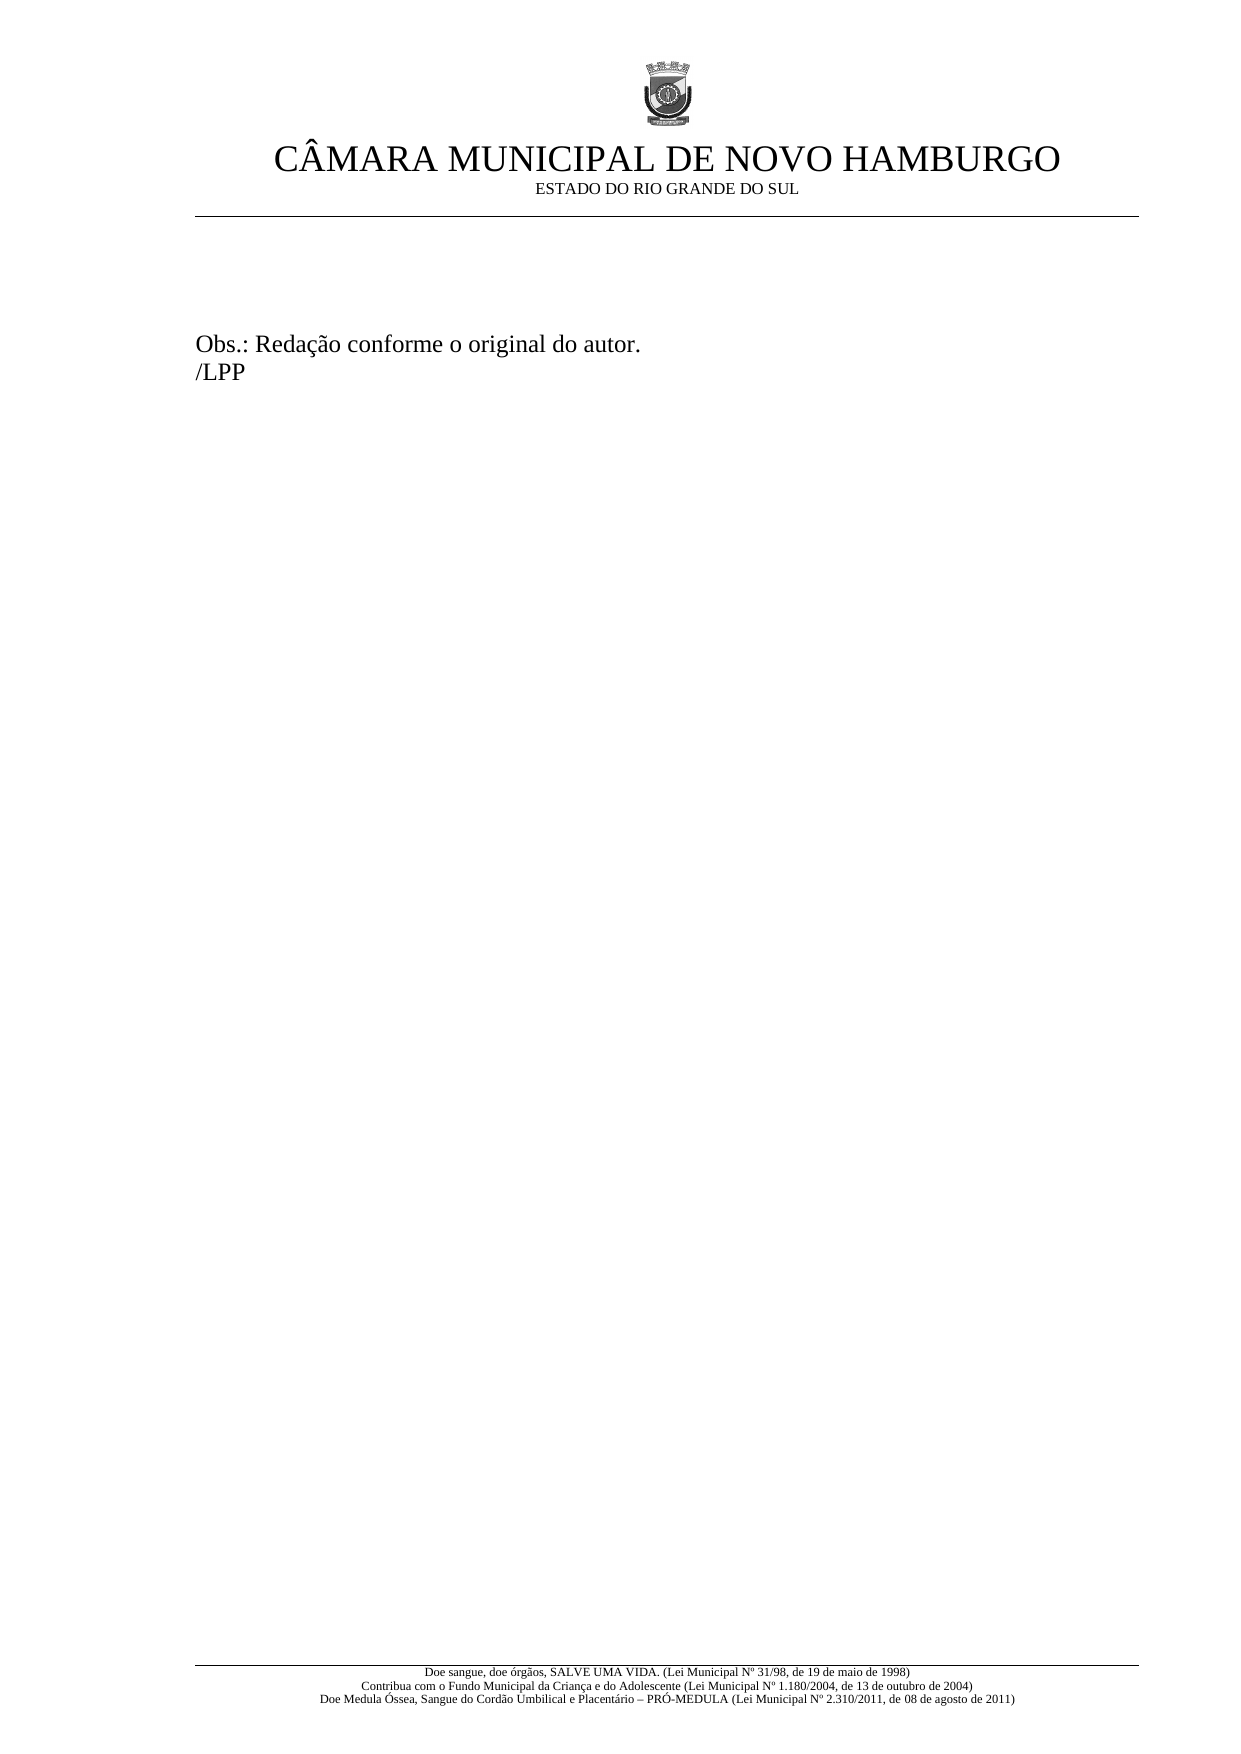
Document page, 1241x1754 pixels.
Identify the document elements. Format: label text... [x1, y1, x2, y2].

text Obs.: Redação conforme o original do autor. [195, 330, 1139, 358]
text /LPP [195, 358, 1139, 385]
